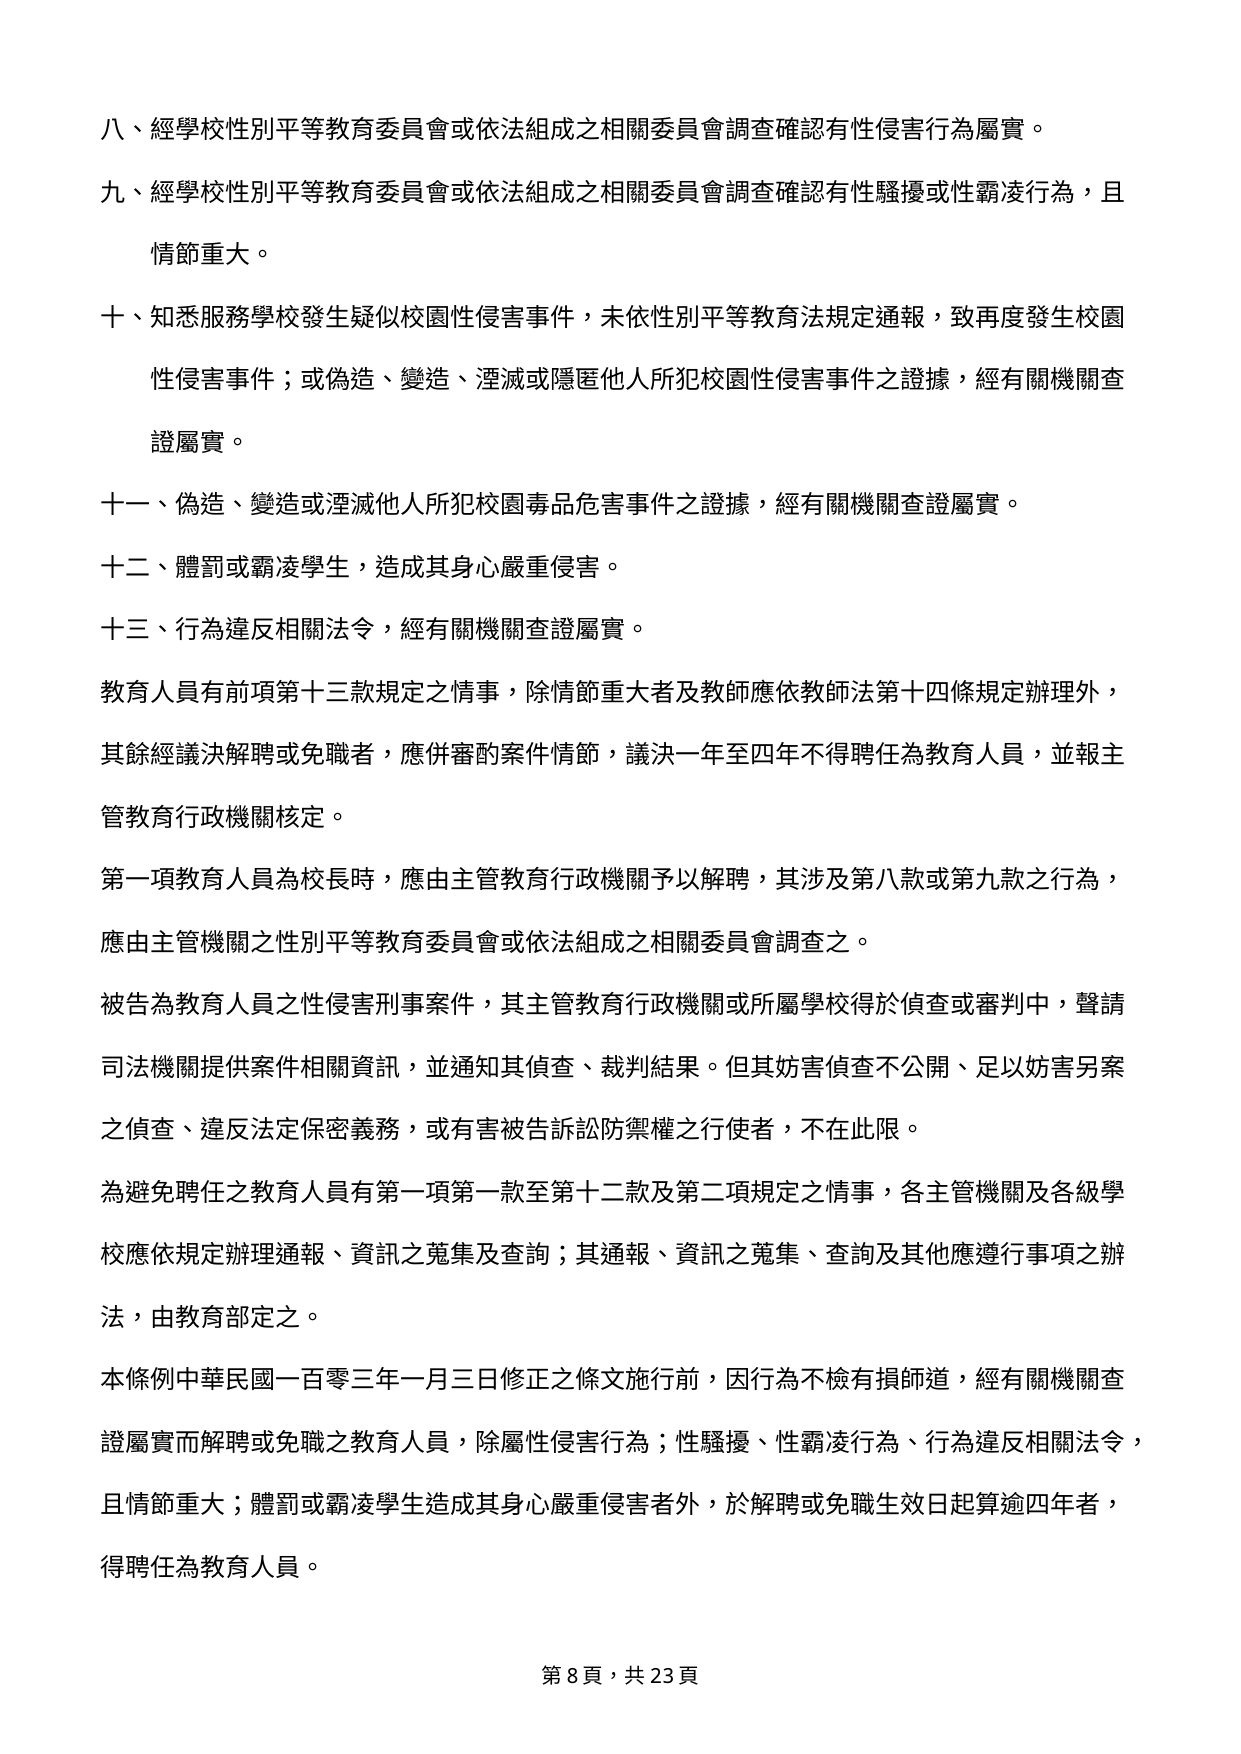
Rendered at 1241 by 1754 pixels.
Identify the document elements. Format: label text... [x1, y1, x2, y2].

text 第一項教育人員為校長時，應由主管教育行政機關予以解聘，其涉及第八款或第九款之行為，應由主管機關之性別平等教育委員會或依法組成之相關委員會調查之。 [100, 836, 1140, 961]
text 十二、體罰或霸凌學生，造成其身心嚴重侵害。 [100, 523, 1140, 586]
text 被告為教育人員之性侵害刑事案件，其主管教育行政機關或所屬學校得於偵查或審判中，聲請司法機關提供案件相關資訊，並通知其偵查、裁判結果。但其妨害偵查不公開、足以妨害另案之偵查、違反法定保密義務，或有害被告訴訟防禦權之行使者，不在此限。 [100, 961, 1140, 1148]
text 為避免聘任之教育人員有第一項第一款至第十二款及第二項規定之情事，各主管機關及各級學校應依規定辦理通報、資訊之蒐集及查詢；其通報、資訊之蒐集、查詢及其他應遵行事項之辦法，由教育部定之。 [100, 1148, 1140, 1336]
text 十、知悉服務學校發生疑似校園性侵害事件，未依性別平等教育法規定通報，致再度發生校園性侵害事件；或偽造、變造、湮滅或隱匿他人所犯校園性侵害事件之證據，經有關機關查證屬實。 [100, 273, 1140, 461]
text 九、經學校性別平等教育委員會或依法組成之相關委員會調查確認有性騷擾或性霸凌行為，且情節重大。 [100, 148, 1140, 273]
text 本條例中華民國一百零三年一月三日修正之條文施行前，因行為不檢有損師道，經有關機關查證屬實而解聘或免職之教育人員，除屬性侵害行為；性騷擾、性霸凌行為、行為違反相關法令，且情節重大；體罰或霸凌學生造成其身心嚴重侵害者外，於解聘或免職生效日起算逾四年者，得聘任為教育人員。 [100, 1336, 1140, 1586]
text 八、經學校性別平等教育委員會或依法組成之相關委員會調查確認有性侵害行為屬實。 [100, 86, 1140, 148]
text 十一、偽造、變造或湮滅他人所犯校園毒品危害事件之證據，經有關機關查證屬實。 [100, 461, 1140, 523]
text 十三、行為違反相關法令，經有關機關查證屬實。 [100, 586, 1140, 648]
text 教育人員有前項第十三款規定之情事，除情節重大者及教師應依教師法第十四條規定辦理外，其餘經議決解聘或免職者，應併審酌案件情節，議決一年至四年不得聘任為教育人員，並報主管教育行政機關核定。 [100, 648, 1140, 836]
